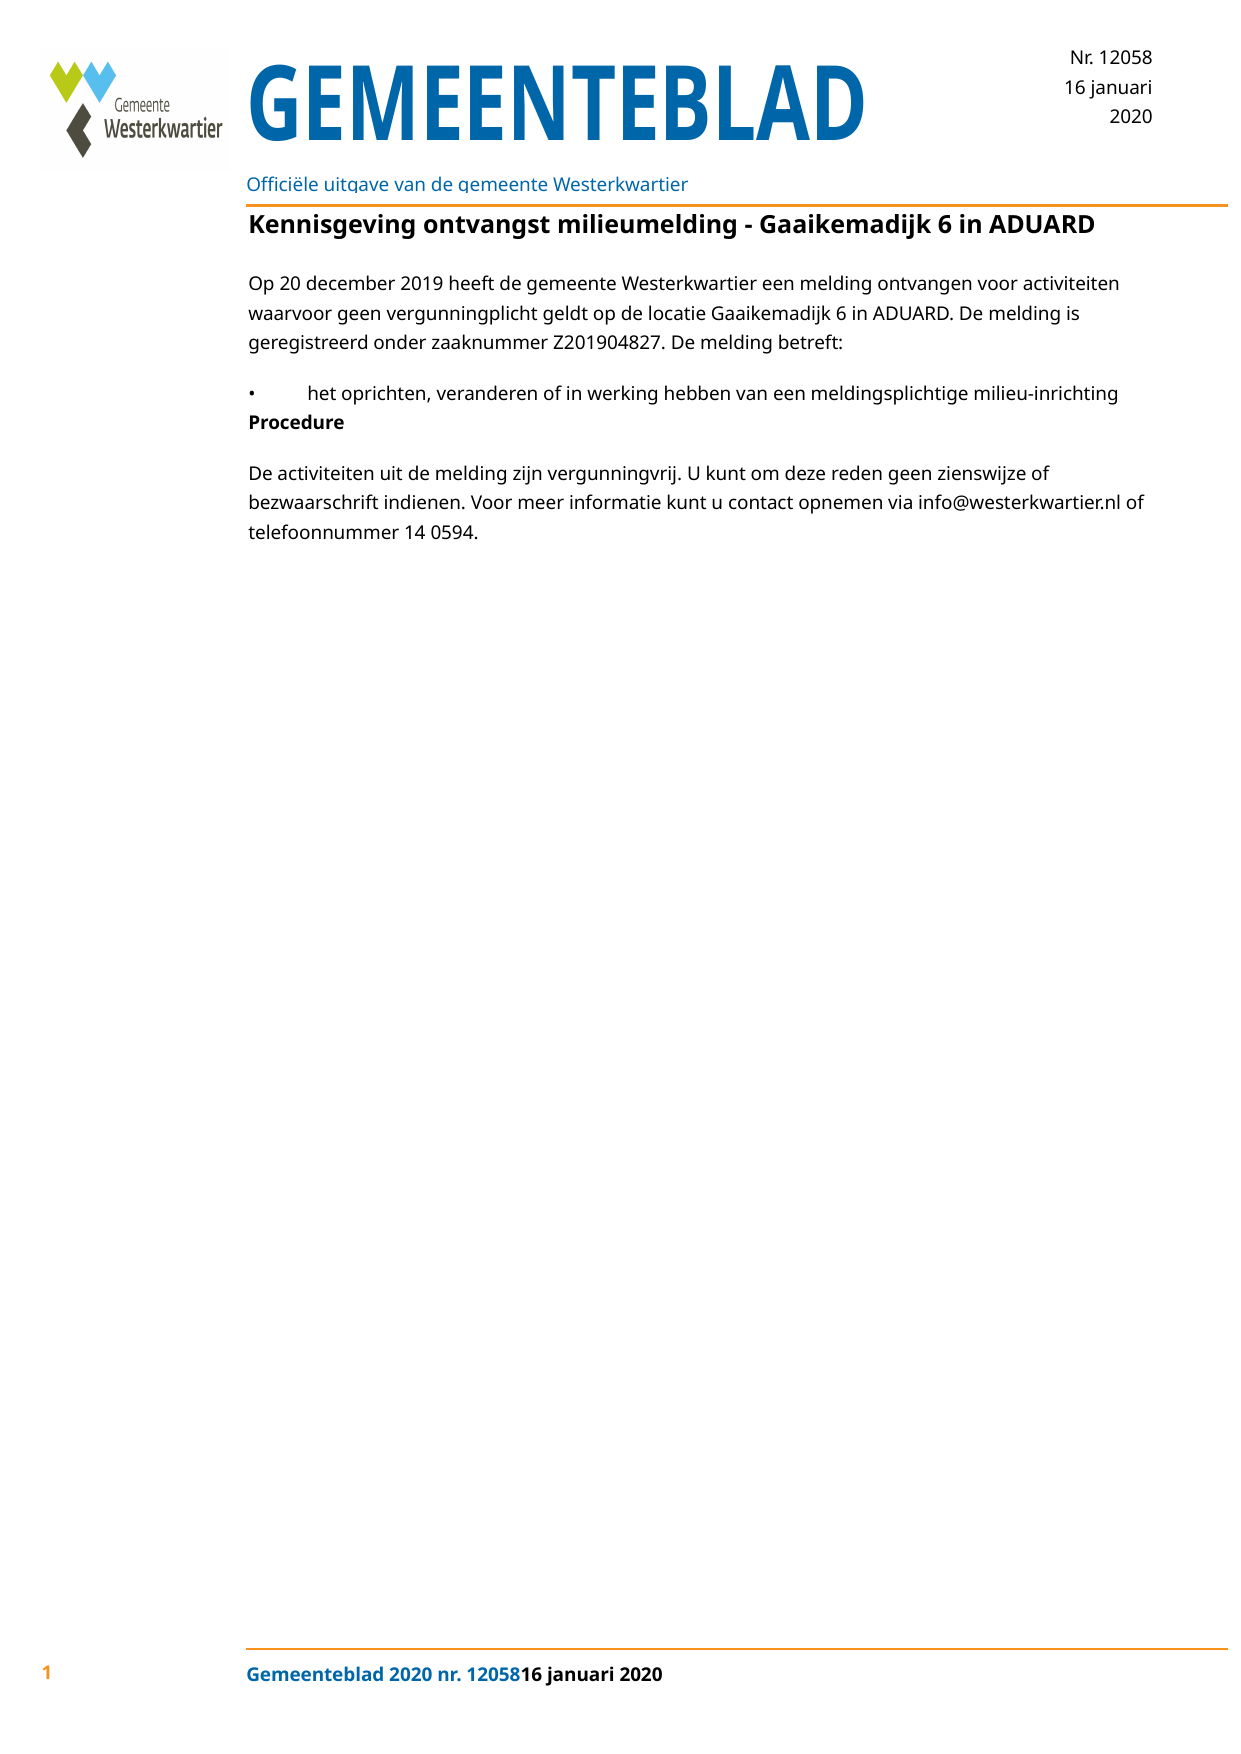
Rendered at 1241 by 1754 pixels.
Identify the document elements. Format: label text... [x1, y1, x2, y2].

text Kennisgeving ontvangst milieumelding - Gaaikemadijk 6 in ADUARD [248, 207, 1152, 241]
picture [41, 47, 231, 172]
text Procedure [248, 409, 1152, 435]
list het oprichten, veranderen of in werking hebben van een meldingsplichtige milieu-inrichting [248, 380, 1152, 406]
text De activiteiten uit de melding zijn vergunningvrij. U kunt om deze reden geen zienswijze of bezwaarschrift indienen. Voor meer informatie kunt u contact opnemen via info@westerkwartier.nl of telefoonnummer 14 0594. [248, 460, 1152, 545]
text Op 20 december 2019 heeft de gemeente Westerkwartier een melding ontvangen voor activiteiten waarvoor geen vergunningplicht geldt op de locatie Gaaikemadijk 6 in ADUARD. De melding is geregistreerd onder zaaknummer Z201904827. De melding betreft: [248, 270, 1152, 355]
